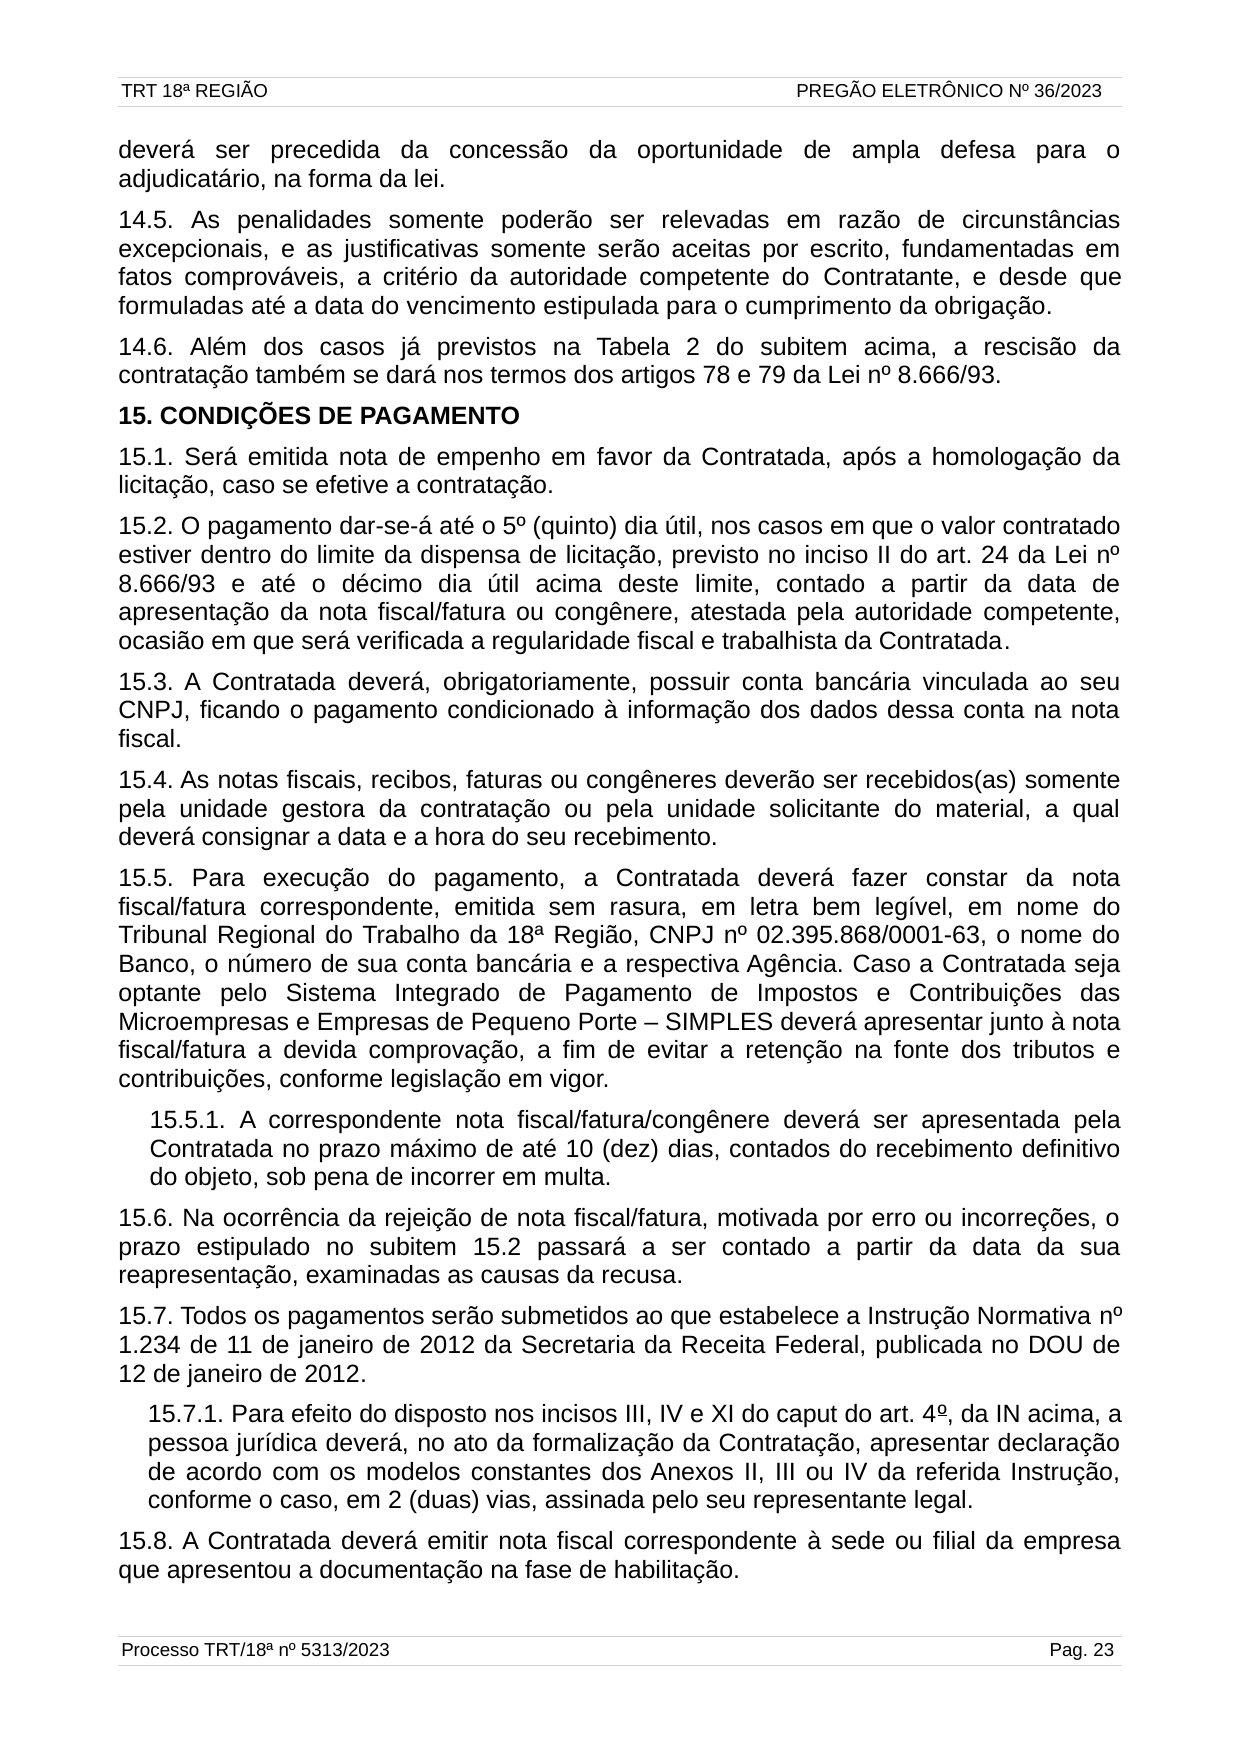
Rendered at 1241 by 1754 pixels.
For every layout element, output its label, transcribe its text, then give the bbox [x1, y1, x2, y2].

text 15.5.1. A correspondente nota fiscal/fatura/congênere deverá ser apresentada pela Contratada no prazo máximo de até 10 (dez) dias, contados do recebimento definitivo do objeto, sob pena de incorrer em multa. [149, 1105, 1122, 1191]
text deverá ser precedida da concessão da oportunidade de ampla defesa para o adjudicatário, na forma da lei. [118, 136, 1122, 193]
text 15.2. O pagamento dar-se-á até o 5º (quinto) dia útil, nos casos em que o valor contratado estiver dentro do limite da dispensa de licitação, previsto no inciso II do art. 24 da Lei nº 8.666/93 e até o décimo dia útil acima deste limite, contado a partir da data de apresentação da nota fiscal/fatura ou congênere, atestada pela autoridade competente, ocasião em que será verificada a regularidade fiscal e trabalhista da Contratada. [118, 511, 1122, 655]
text 15.1. Será emitida nota de empenho em favor da Contratada, após a homologação da licitação, caso se efetive a contratação. [118, 442, 1122, 499]
text 15.8. A Contratada deverá emitir nota fiscal correspondente à sede ou filial da empresa que apresentou a documentação na fase de habilitação. [118, 1526, 1122, 1584]
text 15.7. Todos os pagamentos serão submetidos ao que estabelece a Instrução Normativa nº 1.234 de 11 de janeiro de 2012 da Secretaria da Receita Federal, publicada no DOU de 12 de janeiro de 2012. [118, 1301, 1122, 1387]
text 15.3. A Contratada deverá, obrigatoriamente, possuir conta bancária vinculada ao seu CNPJ, ficando o pagamento condicionado à informação dos dados dessa conta na nota fiscal. [118, 667, 1122, 753]
text 15.4. As notas fiscais, recibos, faturas ou congêneres deverão ser recebidos(as) somente pela unidade gestora da contratação ou pela unidade solicitante do material, a qual deverá consignar a data e a hora do seu recebimento. [118, 765, 1122, 851]
text 15.5. Para execução do pagamento, a Contratada deverá fazer constar da nota fiscal/fatura correspondente, emitida sem rasura, em letra bem legível, em nome do Tribunal Regional do Trabalho da 18ª Região, CNPJ nº 02.395.868/0001-63, o nome do Banco, o número de sua conta bancária e a respectiva Agência. Caso a Contratada seja optante pelo Sistema Integrado de Pagamento de Impostos e Contribuições das Microempresas e Empresas de Pequeno Porte – SIMPLES deverá apresentar junto à nota fiscal/fatura a devida comprovação, a fim de evitar a retenção na fonte dos tributos e contribuições, conforme legislação em vigor. [118, 863, 1122, 1093]
text 15. CONDIÇÕES DE PAGAMENTO [118, 401, 1122, 430]
text 15.6. Na ocorrência da rejeição de nota fiscal/fatura, motivada por erro ou incorreções, o prazo estipulado no subitem 15.2 passará a ser contado a partir da data da sua reapresentação, examinadas as causas da recusa. [118, 1203, 1122, 1289]
text 14.6. Além dos casos já previstos na Tabela 2 do subitem acima, a rescisão da contratação também se dará nos termos dos artigos 78 e 79 da Lei nº 8.666/93. [118, 332, 1122, 389]
text 14.5. As penalidades somente poderão ser relevadas em razão de circunstâncias excepcionais, e as justificativas somente serão aceitas por escrito, fundamentadas em fatos comprováveis, a critério da autoridade competente do Contratante, e desde que formuladas até a data do vencimento estipulada para o cumprimento da obrigação. [118, 205, 1122, 320]
text 15.7.1. Para efeito do disposto nos incisos III, IV e XI do caput do art. 4º, da IN acima, a pessoa jurídica deverá, no ato da formalização da Contratação, apresentar declaração de acordo com os modelos constantes dos Anexos II, III ou IV da referida Instrução, conforme o caso, em 2 (duas) vias, assinada pelo seu representante legal. [148, 1399, 1122, 1514]
